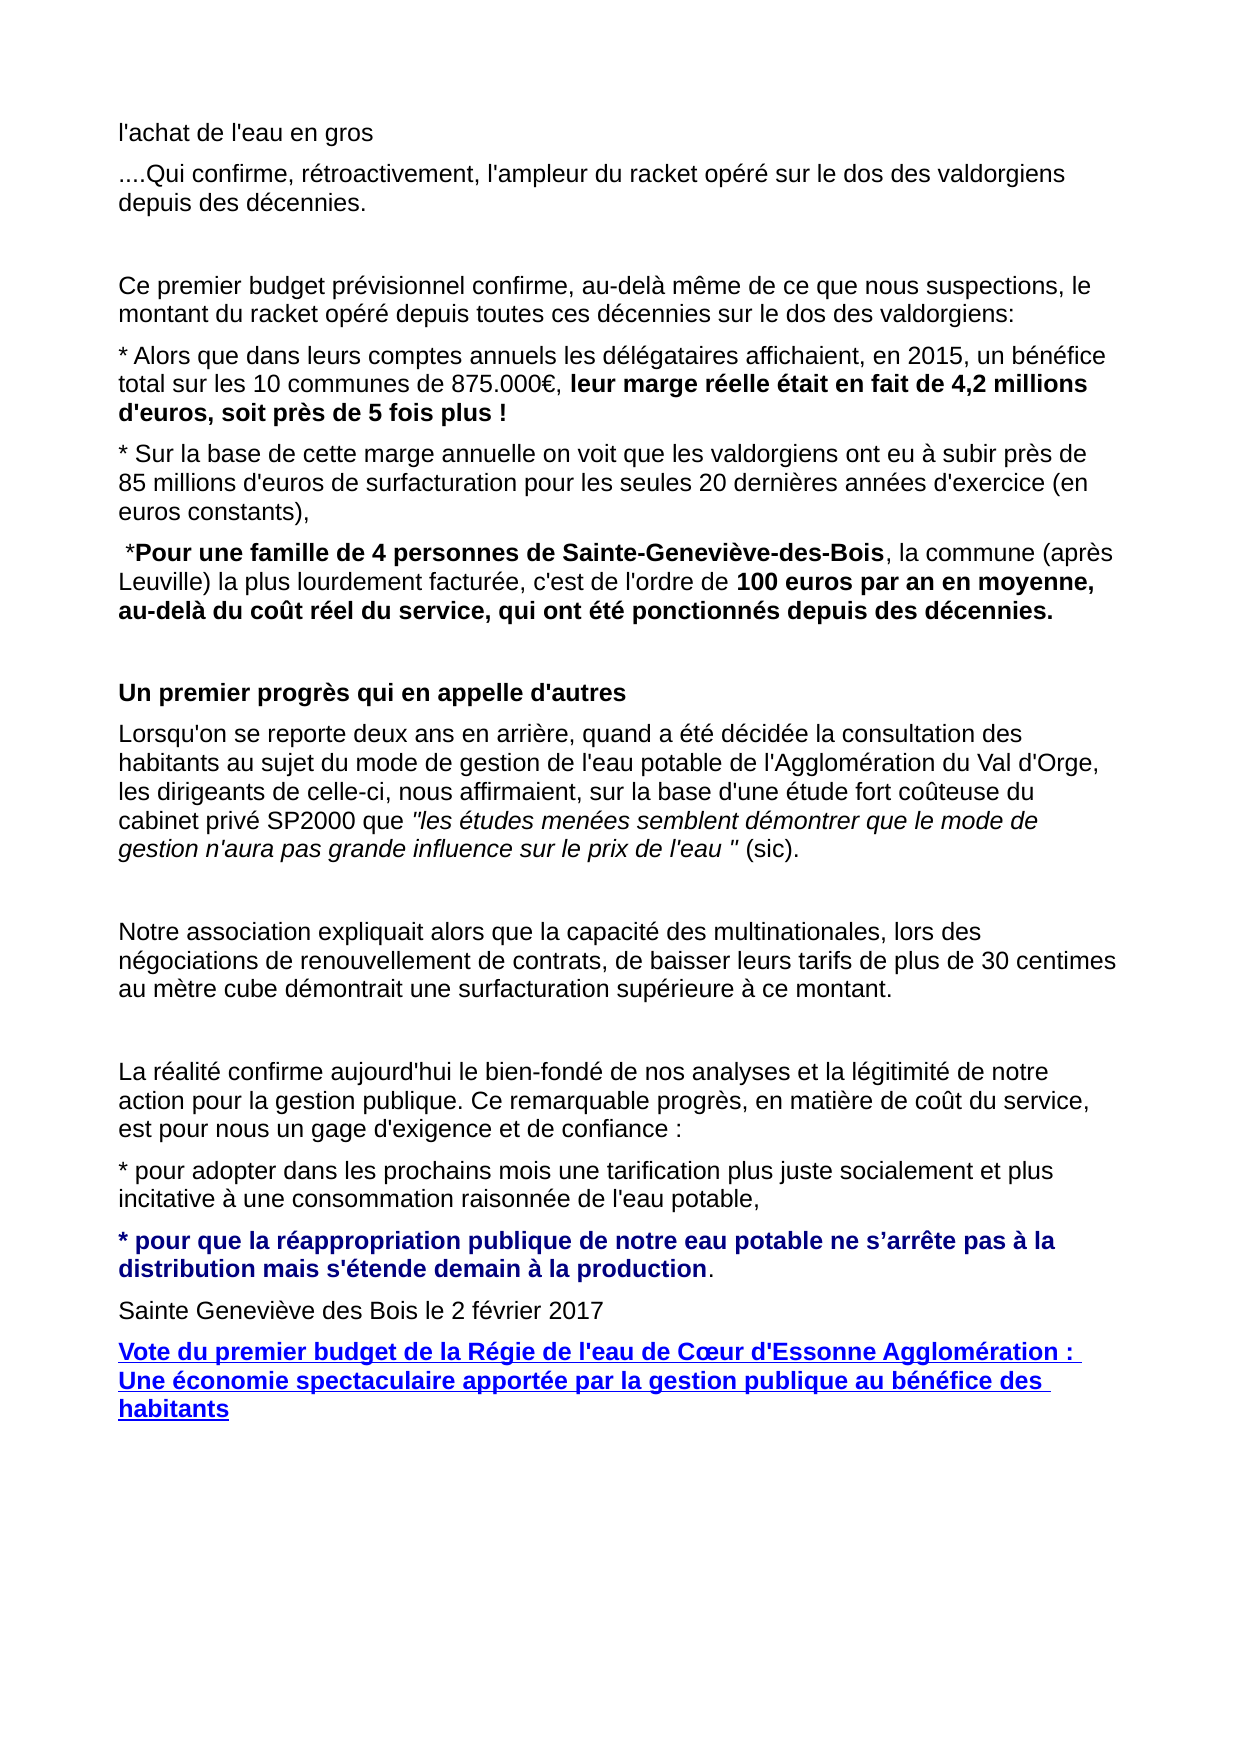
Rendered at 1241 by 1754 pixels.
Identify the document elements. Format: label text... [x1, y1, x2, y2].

text * pour que la réappropriation publique de notre eau potable ne s’arrête pas à la distribution mais s'étende demain à la production. [118, 1226, 1122, 1283]
text Un premier progrès qui en appelle d'autres [118, 678, 1122, 707]
text l'achat de l'eau en gros [118, 118, 1122, 147]
text * Sur la base de cette marge annuelle on voit que les valdorgiens ont eu à subir près de 85 millions d'euros de surfacturation pour les seules 20 dernières années d'exercice (en euros constants), [118, 439, 1122, 526]
text Lorsqu'on se reporte deux ans en arrière, quand a été décidée la consultation des habitants au sujet du mode de gestion de l'eau potable de l'Agglomération du Val d'Orge, les dirigeants de celle-ci, nous affirmaient, sur la base d'une étude fort coûteuse du cabinet privé SP2000 que "les études menées semblent démontrer que le mode de gestion n'aura pas grande influence sur le prix de l'eau " (sic). [118, 719, 1122, 863]
text Notre association expliquait alors que la capacité des multinationales, lors des négociations de renouvellement de contrats, de baisser leurs tarifs de plus de 30 centimes au mètre cube démontrait une surfacturation supérieure à ce montant. [118, 917, 1122, 1003]
text * pour adopter dans les prochains mois une tarification plus juste socialement et plus incitative à une consommation raisonnée de l'eau potable, [118, 1156, 1122, 1213]
text Vote du premier budget de la Régie de l'eau de Cœur d'Essonne Agglomération : Une économie spectaculaire apportée par la gestion publique au bénéfice des habitants [118, 1337, 1122, 1423]
text La réalité confirme aujourd'hui le bien-fondé de nos analyses et la légitimité de notre action pour la gestion publique. Ce remarquable progrès, en matière de coût du service, est pour nous un gage d'exigence et de confiance : [118, 1057, 1122, 1143]
text Sainte Geneviève des Bois le 2 février 2017 [118, 1296, 1122, 1324]
text * Alors que dans leurs comptes annuels les délégataires affichaient, en 2015, un bénéfice total sur les 10 communes de 875.000€, leur marge réelle était en fait de 4,2 millions d'euros, soit près de 5 fois plus ! [118, 341, 1122, 427]
text *Pour une famille de 4 personnes de Sainte-Geneviève-des-Bois, la commune (après Leuville) la plus lourdement facturée, c'est de l'ordre de 100 euros par an en moyenne, au-delà du coût réel du service, qui ont été ponctionnés depuis des décennies. [118, 538, 1122, 624]
text Ce premier budget prévisionnel confirme, au-delà même de ce que nous suspections, le montant du racket opéré depuis toutes ces décennies sur le dos des valdorgiens: [118, 271, 1122, 328]
text ....Qui confirme, rétroactivement, l'ampleur du racket opéré sur le dos des valdorgiens depuis des décennies. [118, 159, 1122, 217]
